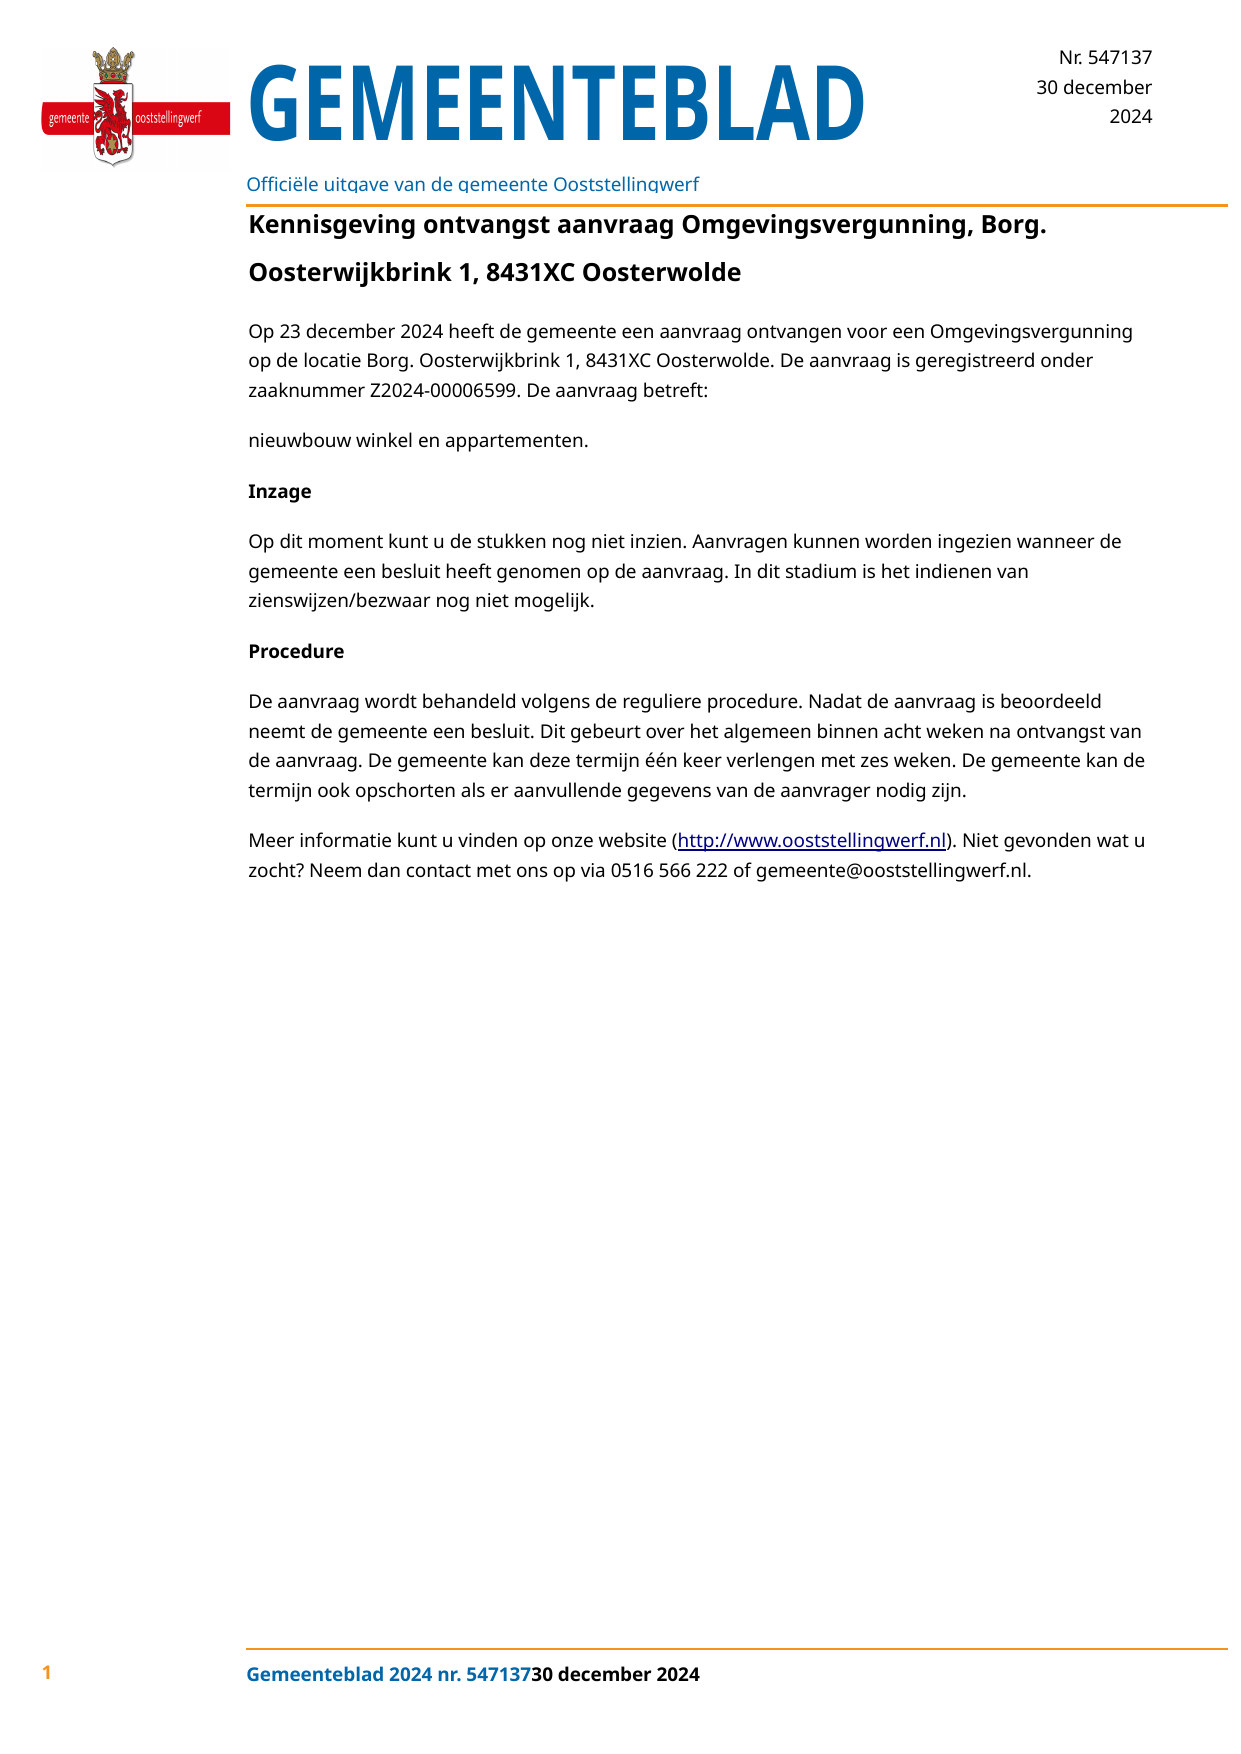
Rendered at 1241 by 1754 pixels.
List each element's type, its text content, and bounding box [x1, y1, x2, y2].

text Procedure [248, 638, 1152, 664]
text Op dit moment kunt u de stukken nog niet inzien. Aanvragen kunnen worden ingezien wanneer de gemeente een besluit heeft genomen op de aanvraag. In dit stadium is het indienen van zienswijzen/bezwaar nog niet mogelijk. [248, 528, 1152, 613]
text Op 23 december 2024 heeft de gemeente een aanvraag ontvangen voor een Omgevingsvergunning op de locatie Borg. Oosterwijkbrink 1, 8431XC Oosterwolde. De aanvraag is geregistreerd onder zaaknummer Z2024-00006599. De aanvraag betreft: [248, 318, 1152, 403]
text nieuwbouw winkel en appartementen. [248, 427, 1152, 453]
text Meer informatie kunt u vinden op onze website (http://www.ooststellingwerf.nl). Niet gevonden wat u zocht? Neem dan contact met ons op via 0516 566 222 of gemeente@ooststellingwerf.nl. [248, 827, 1152, 883]
text De aanvraag wordt behandeld volgens de reguliere procedure. Nadat de aanvraag is beoordeeld neemt de gemeente een besluit. Dit gebeurt over het algemeen binnen acht weken na ontvangst van de aanvraag. De gemeente kan deze termijn één keer verlengen met zes weken. De gemeente kan de termijn ook opschorten als er aanvullende gegevens van de aanvrager nodig zijn. [248, 688, 1152, 803]
picture [41, 47, 231, 172]
text Inzage [248, 478, 1152, 504]
text Kennisgeving ontvangst aanvraag Omgevingsvergunning, Borg. Oosterwijkbrink 1, 8431XC Oosterwolde [248, 207, 1152, 288]
